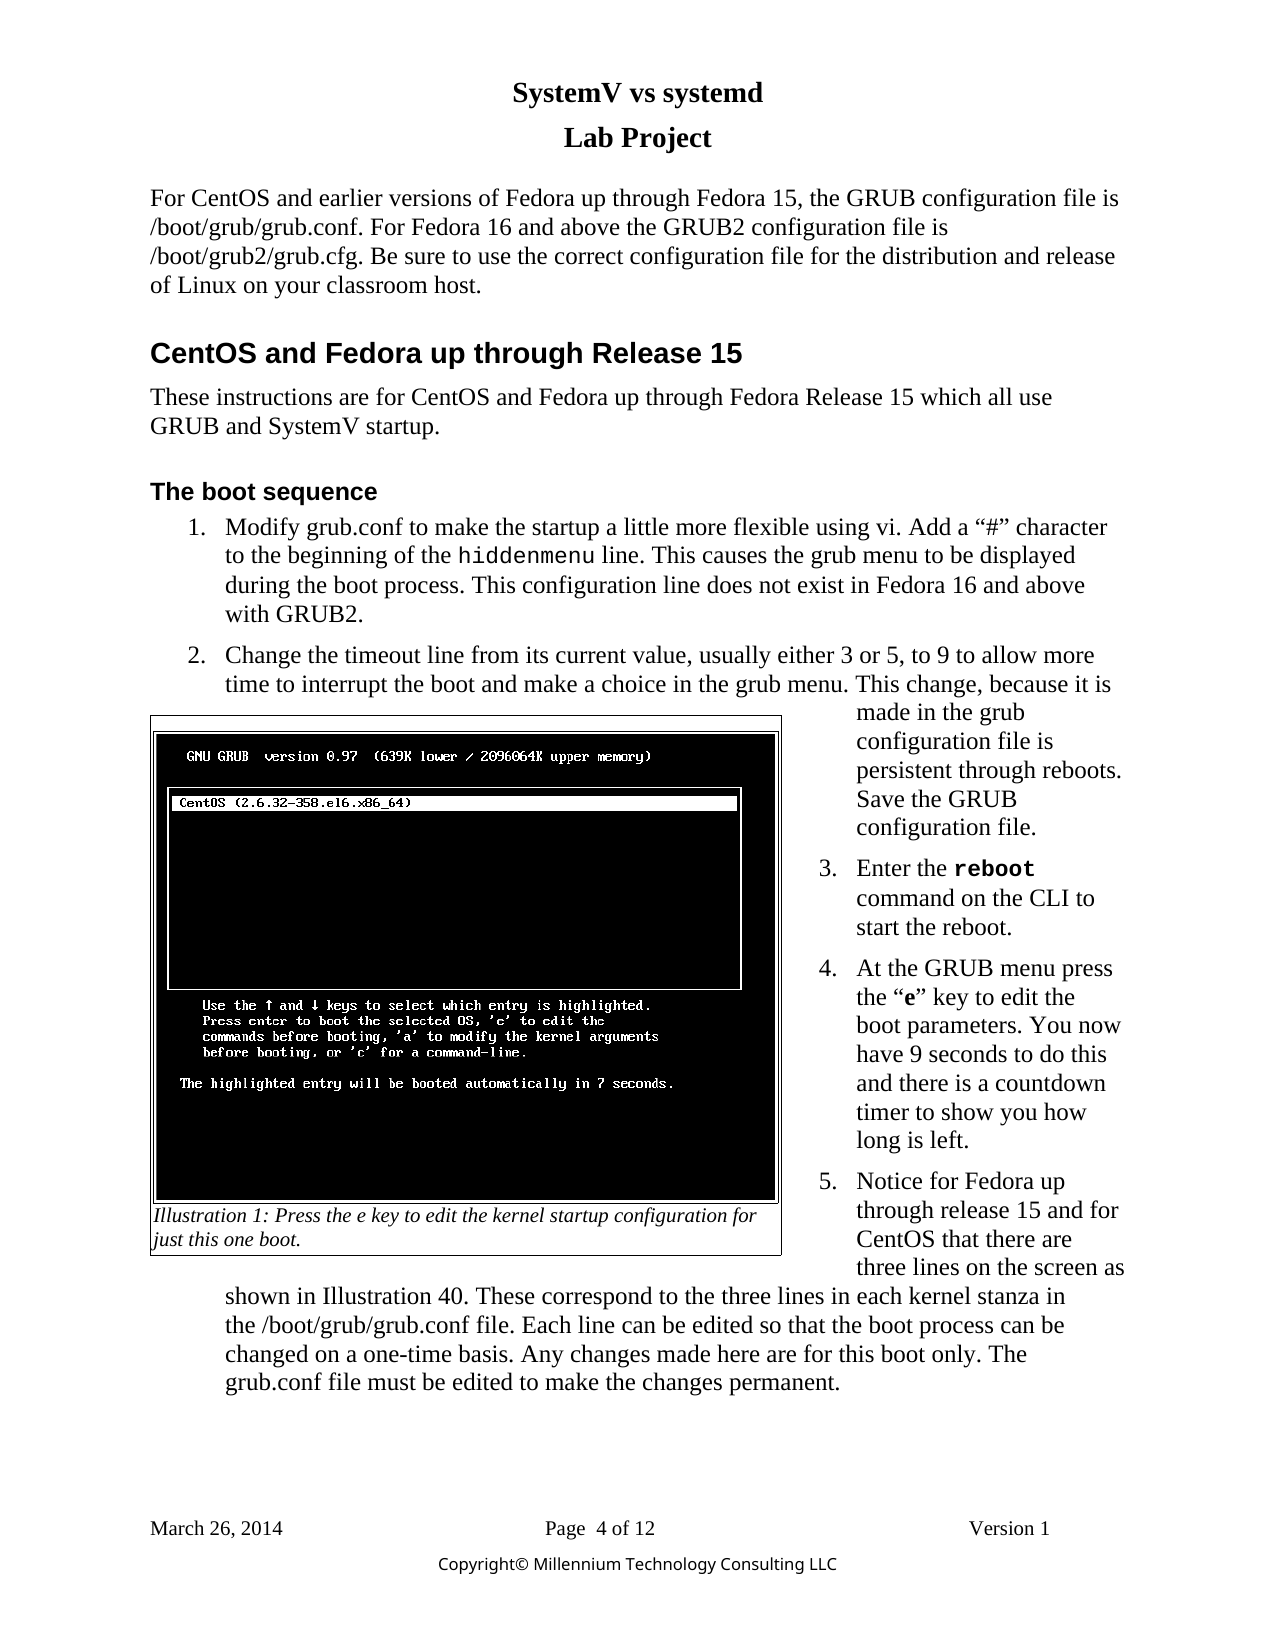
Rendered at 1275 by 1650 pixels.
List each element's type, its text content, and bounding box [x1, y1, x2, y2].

subtitle CentOS and Fedora up through Release 15 [150, 336, 1125, 369]
list [154, 732, 778, 1203]
list Enter the reboot command on the CLI to start the reboot. [782, 853, 1125, 941]
list Illustration 1: Press the e key to edit the kernel startup configuration for just this one boot. [153, 1204, 778, 1251]
list At the GRUB menu press the “e” key to edit the boot parameters. You now have 9 seconds to do this and there is a countdown timer to show you how long is left. [782, 953, 1125, 1154]
list Modify grub.conf to make the startup a little more flexible using vi. Add a “#” character to the beginning of the hiddenmenu line. This causes the grub menu to be displayed during the boot process. This configuration line does not exist in Fedora 16 and above with GRUB2. [187, 512, 1125, 628]
list [151, 716, 781, 1255]
picture [156, 734, 775, 1200]
list Change the timeout line from its current value, usually either 3 or 5, to 9 to allow more time to interrupt the boot and make a choice in the grub menu. This change, because it is made in the grub configuration file is persistent through reboots. Save the GRUB configuration file. [187, 640, 1125, 841]
list Notice for Fedora up through release 15 and for CentOS that there are three lines on the screen as shown in Illustration 40. These correspond to the three lines in each kernel stanza in the /boot/grub/grub.conf file. Each line can be edited so that the boot process can be changed on a one-time basis. Any changes made here are for this boot only. The grub.conf file must be edited to make the changes permanent. [187, 1166, 1125, 1396]
subtitle The boot sequence [150, 477, 1125, 505]
text For CentOS and earlier versions of Fedora up through Fedora 15, the GRUB configuration file is /boot/grub/grub.conf. For Fedora 16 and above the GRUB2 configuration file is /boot/grub2/grub.cfg. Be sure to use the correct configuration file for the distribution and release of Linux on your classroom host. [150, 183, 1125, 298]
text These instructions are for CentOS and Fedora up through Fedora Release 15 which all use GRUB and SystemV startup. [150, 382, 1125, 439]
